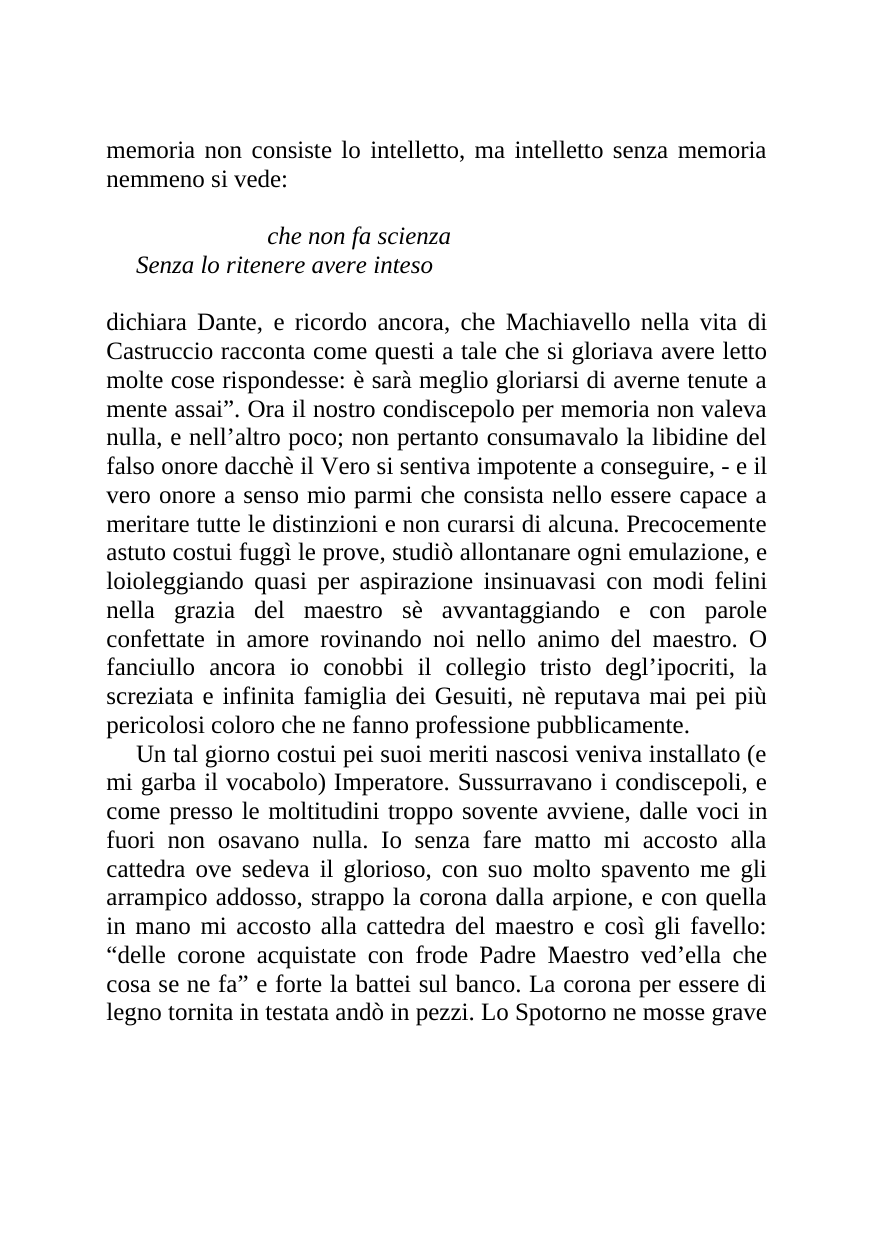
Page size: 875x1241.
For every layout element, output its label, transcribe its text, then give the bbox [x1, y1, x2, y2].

text dichiara Dante, e ricordo ancora, che Machiavello nella vita di Castruccio racconta come questi a tale che si gloriava avere letto molte cose rispondesse: è sarà meglio gloriarsi di averne tenute a mente assai”. Ora il nostro condiscepolo per memoria non valeva nulla, e nell’altro poco; non pertanto consumavalo la libidine del falso onore dacchè il Vero si sentiva impotente a conseguire, - e il vero onore a senso mio parmi che consista nello essere capace a meritare tutte le distinzioni e non curarsi di alcuna. Precocemente astuto costui fuggì le prove, studiò allontanare ogni emulazione, e loioleggiando quasi per aspirazione insinuavasi con modi felini nella grazia del maestro sè avvantaggiando e con parole confettate in amore rovinando noi nello animo del maestro. O fanciullo ancora io conobbi il collegio tristo degl’ipocriti, la screziata e infinita famiglia dei Gesuiti, nè reputava mai pei più pericolosi coloro che ne fanno professione pubblicamente. [106, 307, 768, 739]
text Senza lo ritenere avere inteso [106, 250, 768, 279]
text memoria non consiste lo intelletto, ma intelletto senza memoria nemmeno si vede: [106, 135, 768, 192]
text Un tal giorno costui pei suoi meriti nascosi veniva installato (e mi garba il vocabolo) Imperatore. Sussurravano i condiscepoli, e come presso le moltitudini troppo sovente avviene, dalle voci in fuori non osavano nulla. Io senza fare matto mi accosto alla cattedra ove sedeva il glorioso, con suo molto spavento me gli arrampico addosso, strappo la corona dalla arpione, e con quella in mano mi accosto alla cattedra del maestro e così gli favello: “delle corone acquistate con frode Padre Maestro ved’ella che cosa se ne fa” e forte la battei sul banco. La corona per essere di legno tornita in testata andò in pezzi. Lo Spotorno ne mosse grave [106, 739, 768, 1026]
text che non fa scienza [237, 221, 768, 250]
